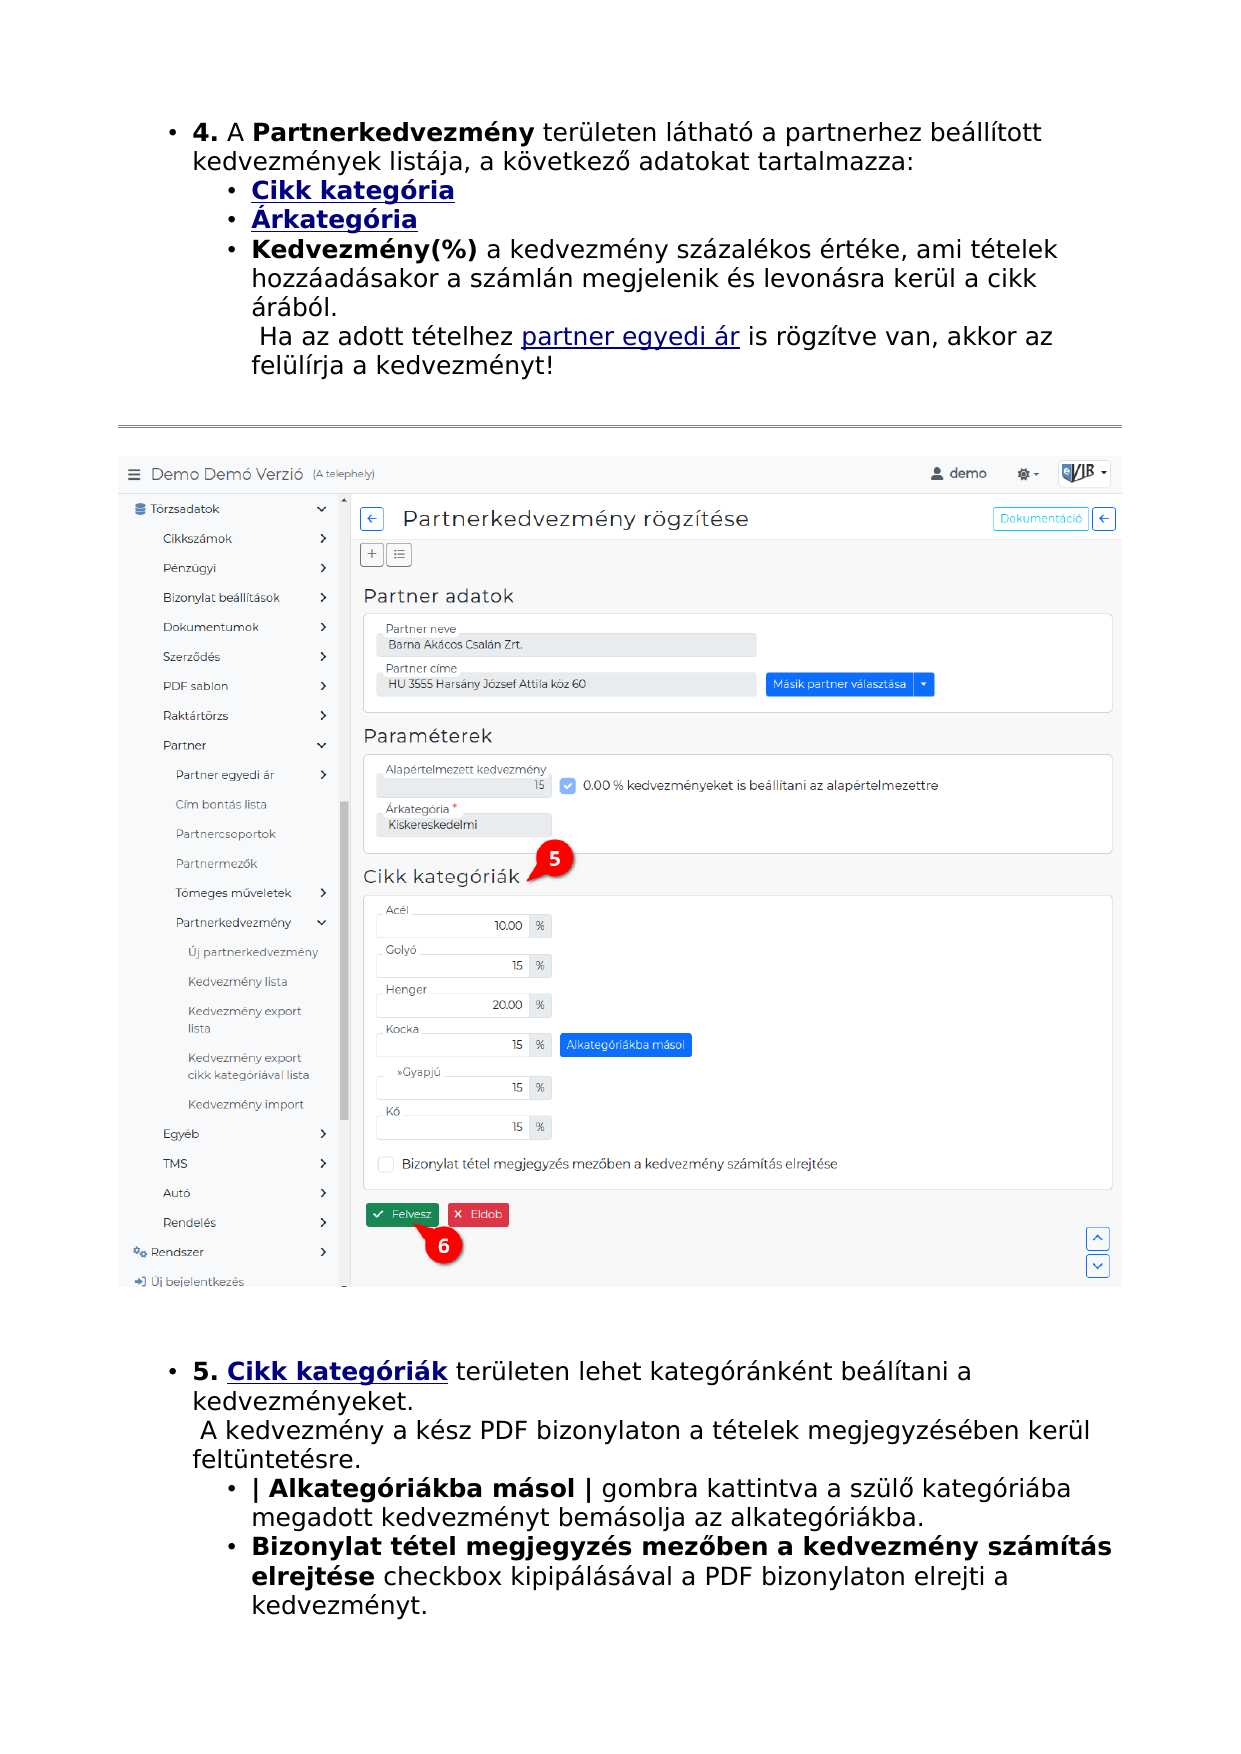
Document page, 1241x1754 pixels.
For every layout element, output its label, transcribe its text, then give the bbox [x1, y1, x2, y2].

list Bizonylat tétel megjegyzés mezőben a kedvezmény számítás elrejtése checkbox kipipálásával a PDF bizonylaton elrejti a kedvezményt. [236, 1533, 1122, 1620]
list Árkategória [236, 206, 1122, 235]
list 5. Cikk kategóriák területen lehet kategóránként beálítani a kedvezményeket. A kedvezmény a kész PDF bizonylaton a tételek megjegyzésében kerül feltüntetésre. [177, 1358, 1122, 1474]
list Kedvezmény(%) a kedvezmény százalékos értéke, ami tételek hozzáadásakor a számlán megjelenik és levonásra kerül a cikk árából. Ha az adott tételhez partner egyedi ár is rögzítve van, akkor az felülírja a kedvezményt! [236, 235, 1122, 381]
picture [118, 456, 1123, 1287]
list | Alkategóriákba másol | gombra kattintva a szülő kategóriába megadott kedvezményt bemásolja az alkategóriákba. [236, 1474, 1122, 1533]
list Cikk kategória [236, 176, 1122, 206]
list 4. A Partnerkedvezmény területen látható a partnerhez beállított kedvezmények listája, a következő adatokat tartalmazza: [177, 118, 1122, 176]
